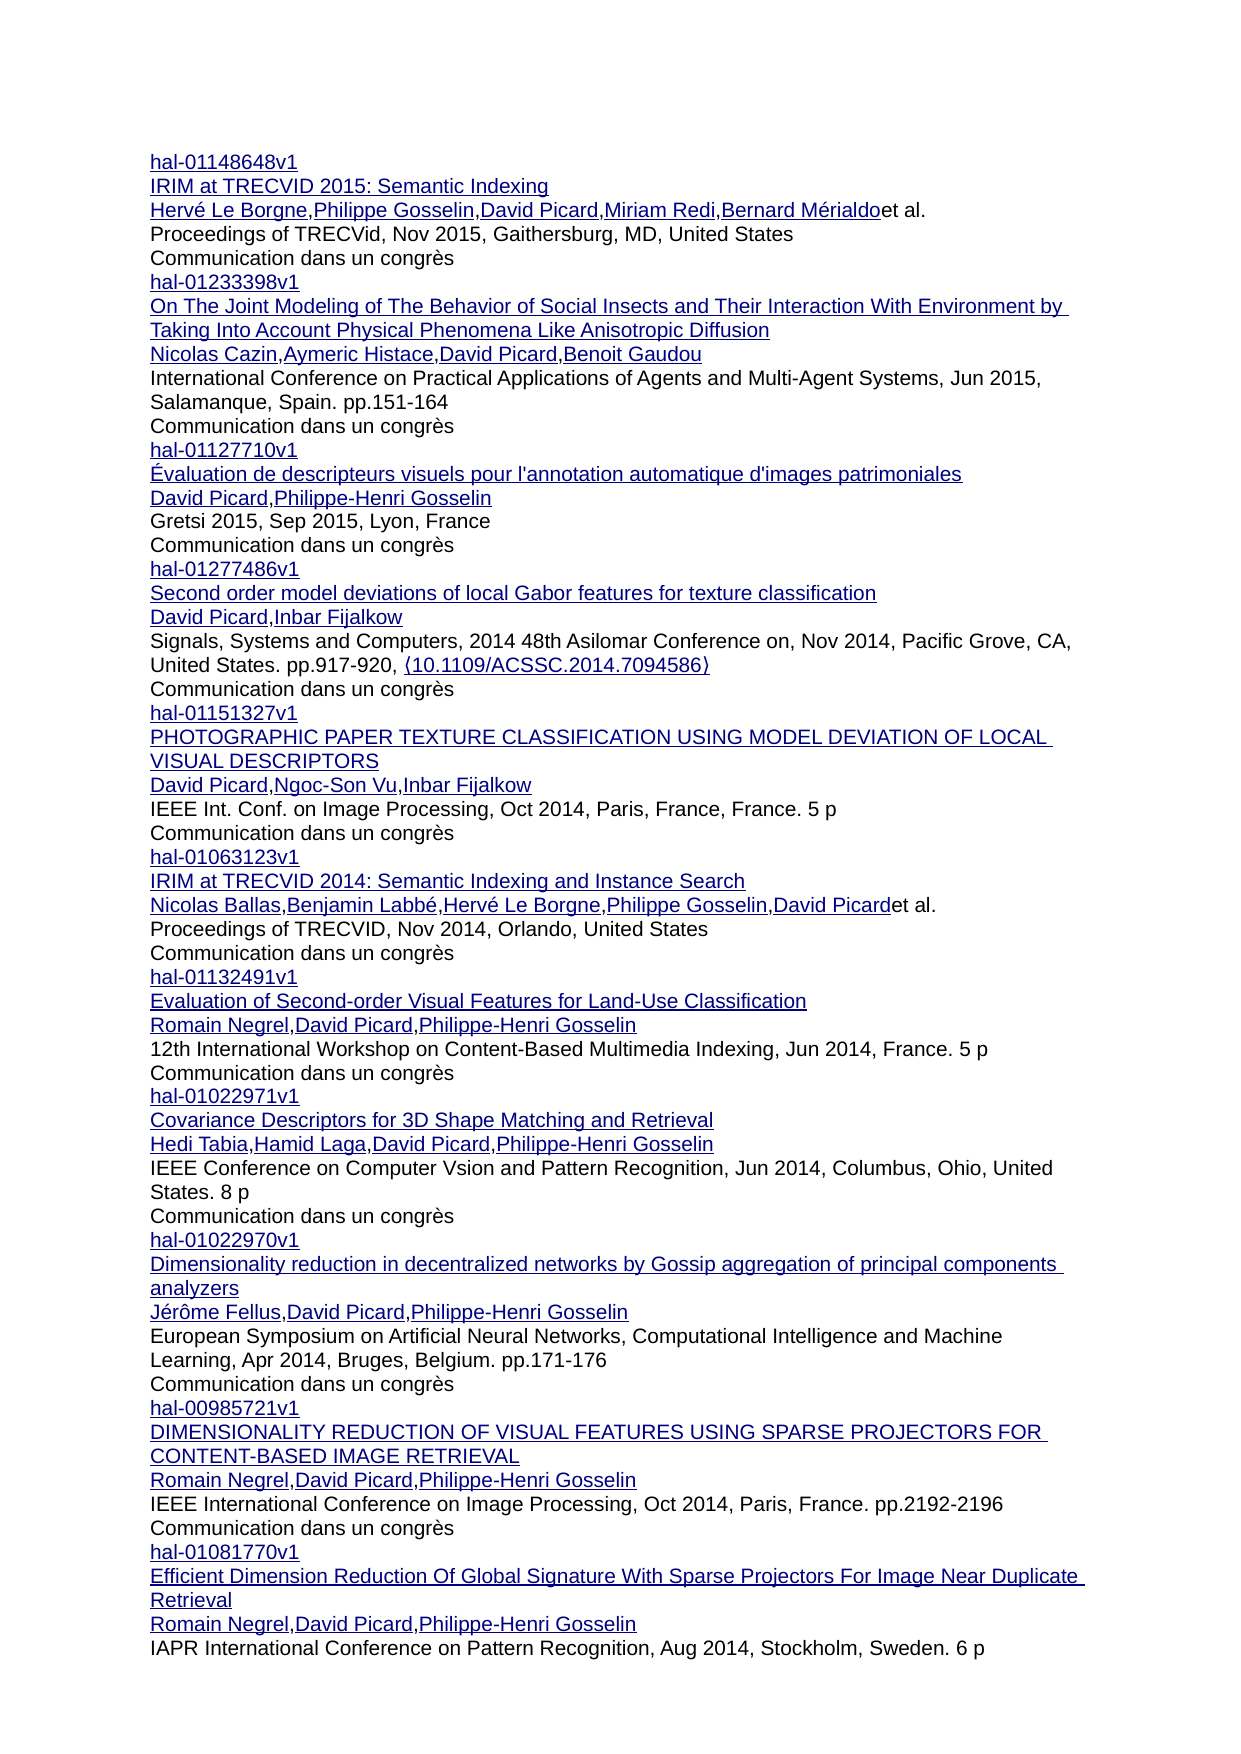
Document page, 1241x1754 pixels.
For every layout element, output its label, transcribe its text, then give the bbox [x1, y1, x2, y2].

table_cell DIMENSIONALITY REDUCTION OF VISUAL FEATURES USING SPARSE PROJECTORS FOR CONTENT-BASED IMAGE RETRIEVAL Romain Negrel,David Picard,Philippe-Henri Gosselin IEEE International Conference on Image Processing, Oct 2014, Paris, France. pp.2192-2196 Communication dans un congrès hal-01081770v1 [150, 1420, 1090, 1563]
table_cell Efficient Dimension Reduction Of Global Signature With Sparse Projectors For Image Near Duplicate Retrieval Romain Negrel,David Picard,Philippe-Henri Gosselin IAPR International Conference on Pattern Recognition, Aug 2014, Stockholm, Sweden. 6 p [150, 1564, 1090, 1659]
table_cell Evaluation of Second-order Visual Features for Land-Use Classification Romain Negrel,David Picard,Philippe-Henri Gosselin 12th International Workshop on Content-Based Multimedia Indexing, Jun 2014, France. 5 p Communication dans un congrès hal-01022971v1 [150, 989, 1090, 1108]
table_cell PHOTOGRAPHIC PAPER TEXTURE CLASSIFICATION USING MODEL DEVIATION OF LOCAL VISUAL DESCRIPTORS David Picard,Ngoc-Son Vu,Inbar Fijalkow IEEE Int. Conf. on Image Processing, Oct 2014, Paris, France, France. 5 p Communication dans un congrès hal-01063123v1 [150, 725, 1090, 869]
table_cell Évaluation de descripteurs visuels pour l'annotation automatique d'images patrimoniales David Picard,Philippe-Henri Gosselin Gretsi 2015, Sep 2015, Lyon, France Communication dans un congrès hal-01277486v1 [150, 461, 1090, 581]
table_cell Second order model deviations of local Gabor features for texture classification David Picard,Inbar Fijalkow Signals, Systems and Computers, 2014 48th Asilomar Conference on, Nov 2014, Pacific Grove, CA, United States. pp.917-920, ⟨10.1109/ACSSC.2014.7094586⟩ Communication dans un congrès hal-01151327v1 [150, 581, 1090, 725]
table_cell IRIM at TRECVID 2015: Semantic Indexing Hervé Le Borgne,Philippe Gosselin,David Picard,Miriam Redi,Bernard Mérialdoet al. Proceedings of TRECVid, Nov 2015, Gaithersburg, MD, United States Communication dans un congrès hal-01233398v1 [150, 174, 1090, 294]
table_cell Covariance Descriptors for 3D Shape Matching and Retrieval Hedi Tabia,Hamid Laga,David Picard,Philippe-Henri Gosselin IEEE Conference on Computer Vsion and Pattern Recognition, Jun 2014, Columbus, Ohio, United States. 8 p Communication dans un congrès hal-01022970v1 [150, 1108, 1090, 1252]
table_cell On The Joint Modeling of The Behavior of Social Insects and Their Interaction With Environment by Taking Into Account Physical Phenomena Like Anisotropic Diffusion Nicolas Cazin,Aymeric Histace,David Picard,Benoit Gaudou International Conference on Practical Applications of Agents and Multi-Agent Systems, Jun 2015, Salamanque, Spain. pp.151-164 Communication dans un congrès hal-01127710v1 [150, 294, 1090, 461]
table_cell IRIM at TRECVID 2014: Semantic Indexing and Instance Search Nicolas Ballas,Benjamin Labbé,Hervé Le Borgne,Philippe Gosselin,David Picardet al. Proceedings of TRECVID, Nov 2014, Orlando, United States Communication dans un congrès hal-01132491v1 [150, 869, 1090, 988]
table_cell hal-01148648v1 [150, 150, 1090, 174]
table_cell Dimensionality reduction in decentralized networks by Gossip aggregation of principal components analyzers Jérôme Fellus,David Picard,Philippe-Henri Gosselin European Symposium on Artificial Neural Networks, Computational Intelligence and Machine Learning, Apr 2014, Bruges, Belgium. pp.171-176 Communication dans un congrès hal-00985721v1 [150, 1252, 1090, 1420]
